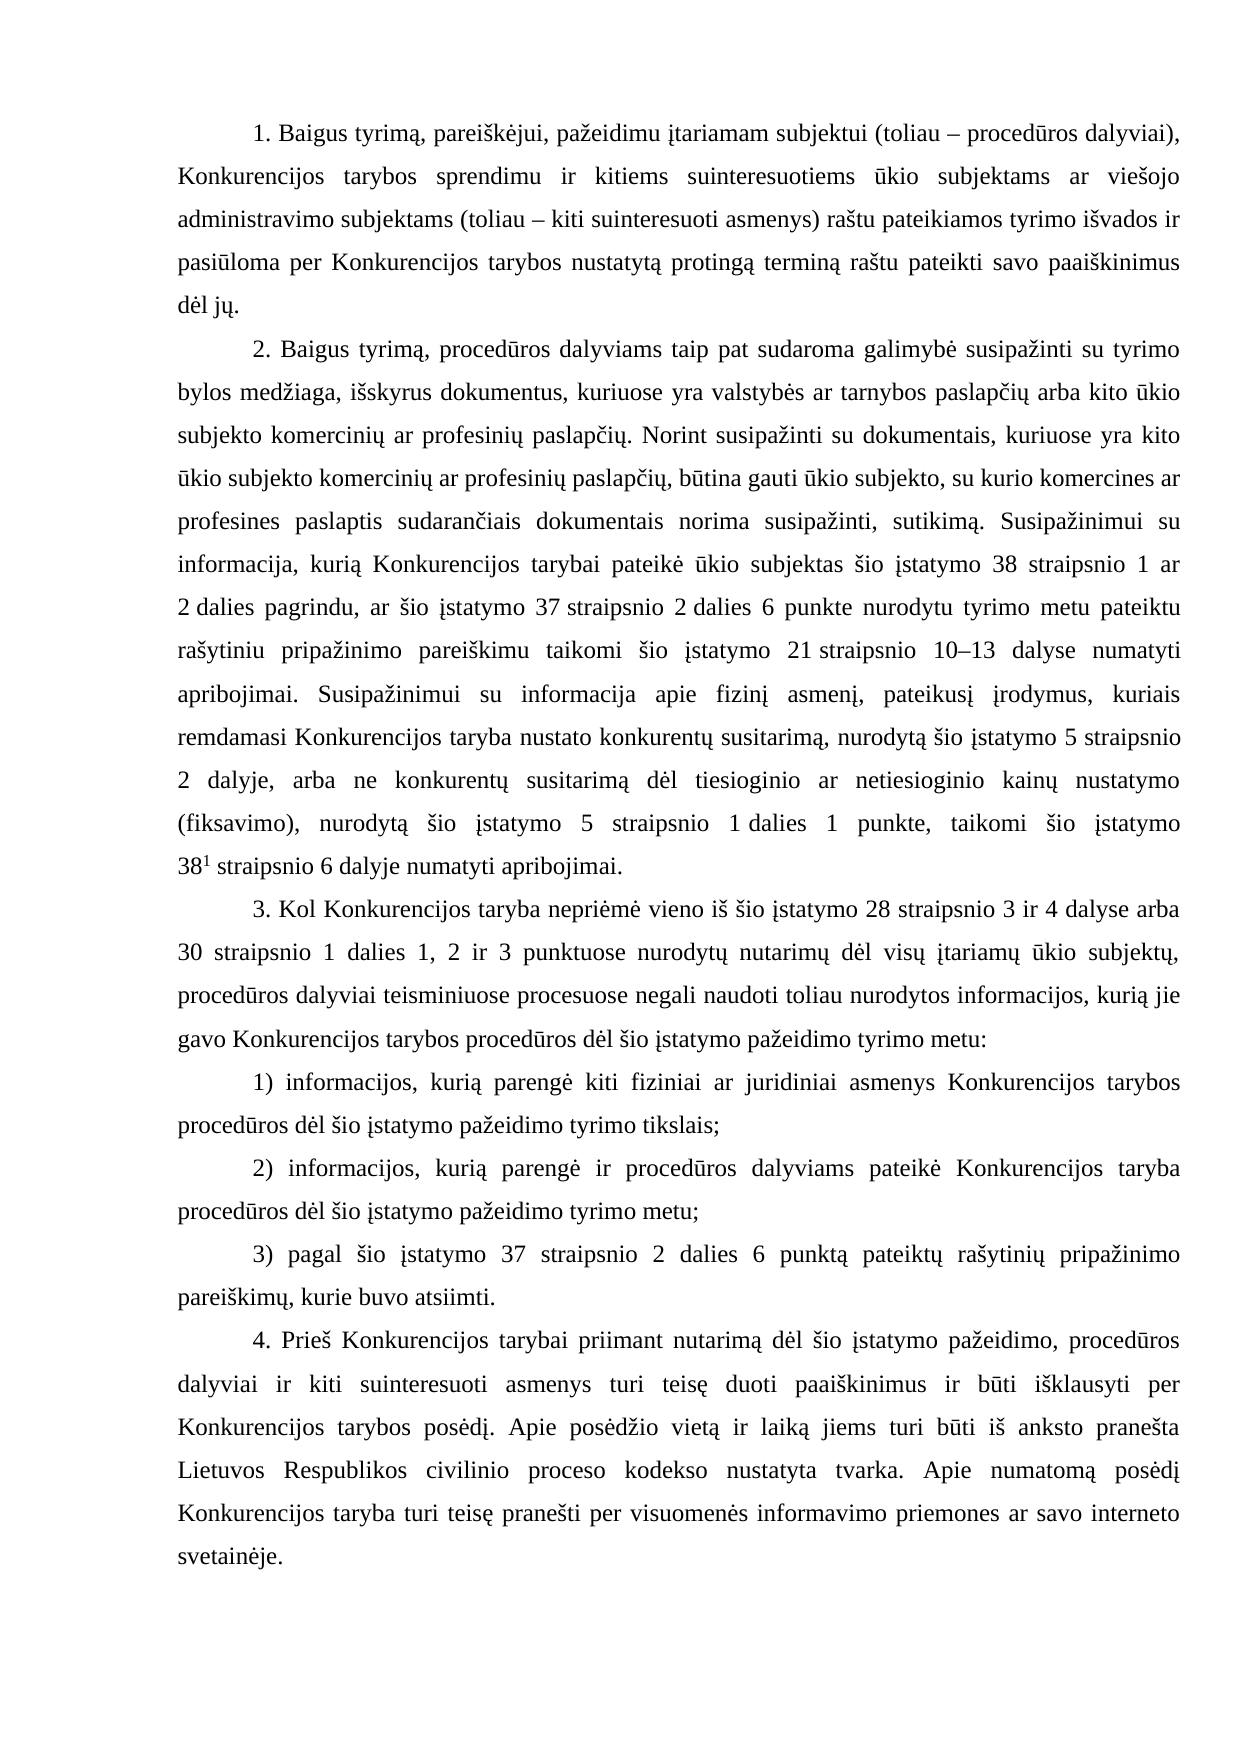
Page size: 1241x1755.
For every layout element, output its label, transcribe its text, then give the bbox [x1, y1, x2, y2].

text 1. Baigus tyrimą, pareiškėjui, pažeidimu įtariamam subjektui (toliau – procedūros dalyviai), Konkurencijos tarybos sprendimu ir kitiems suinteresuotiems ūkio subjektams ar viešojo administravimo subjektams (toliau – kiti suinteresuoti asmenys) raštu pateikiamos tyrimo išvados ir pasiūloma per Konkurencijos tarybos nustatytą protingą terminą raštu pateikti savo paaiškinimus dėl jų. [177, 118, 1181, 319]
text 3. Kol Konkurencijos taryba nepriėmė vieno iš šio įstatymo 28 straipsnio 3 ir 4 dalyse arba 30 straipsnio 1 dalies 1, 2 ir 3 punktuose nurodytų nutarimų dėl visų įtariamų ūkio subjektų, procedūros dalyviai teisminiuose procesuose negali naudoti toliau nurodytos informacijos, kurią jie gavo Konkurencijos tarybos procedūros dėl šio įstatymo pažeidimo tyrimo metu: [177, 894, 1181, 1052]
text 3) pagal šio įstatymo 37 straipsnio 2 dalies 6 punktą pateiktų rašytinių pripažinimo pareiškimų, kurie buvo atsiimti. [177, 1239, 1181, 1311]
text 1) informacijos, kurią parengė kiti fiziniai ar juridiniai asmenys Konkurencijos tarybos procedūros dėl šio įstatymo pažeidimo tyrimo tikslais; [177, 1067, 1181, 1139]
text 2) informacijos, kurią parengė ir procedūros dalyviams pateikė Konkurencijos taryba procedūros dėl šio įstatymo pažeidimo tyrimo metu; [177, 1153, 1181, 1225]
text 4. Prieš Konkurencijos tarybai priimant nutarimą dėl šio įstatymo pažeidimo, procedūros dalyviai ir kiti suinteresuoti asmenys turi teisę duoti paaiškinimus ir būti išklausyti per Konkurencijos tarybos posėdį. Apie posėdžio vietą ir laiką jiems turi būti iš anksto pranešta Lietuvos Respublikos civilinio proceso kodekso nustatyta tvarka. Apie numatomą posėdį Konkurencijos taryba turi teisę pranešti per visuomenės informavimo priemones ar savo interneto svetainėje. [177, 1326, 1181, 1570]
text 2. Baigus tyrimą, procedūros dalyviams taip pat sudaroma galimybė susipažinti su tyrimo bylos medžiaga, išskyrus dokumentus, kuriuose yra valstybės ar tarnybos paslapčių arba kito ūkio subjekto komercinių ar profesinių paslapčių. Norint susipažinti su dokumentais, kuriuose yra kito ūkio subjekto komercinių ar profesinių paslapčių, būtina gauti ūkio subjekto, su kurio komercines ar profesines paslaptis sudarančiais dokumentais norima susipažinti, sutikimą. Susipažinimui su informacija, kurią Konkurencijos tarybai pateikė ūkio subjektas šio įstatymo 38 straipsnio 1 ar 2 dalies pagrindu, ar šio įstatymo 37 straipsnio 2 dalies 6 punkte nurodytu tyrimo metu pateiktu rašytiniu pripažinimo pareiškimu taikomi šio įstatymo 21 straipsnio 10–13 dalyse numatyti apribojimai. Susipažinimui su informacija apie fizinį asmenį, pateikusį įrodymus, kuriais remdamasi Konkurencijos taryba nustato konkurentų susitarimą, nurodytą šio įstatymo 5 straipsnio 2 dalyje, arba ne konkurentų susitarimą dėl tiesioginio ar netiesioginio kainų nustatymo (fiksavimo), nurodytą šio įstatymo 5 straipsnio 1 dalies 1 punkte, taikomi šio įstatymo 381 straipsnio 6 dalyje numatyti apribojimai. [177, 334, 1181, 880]
